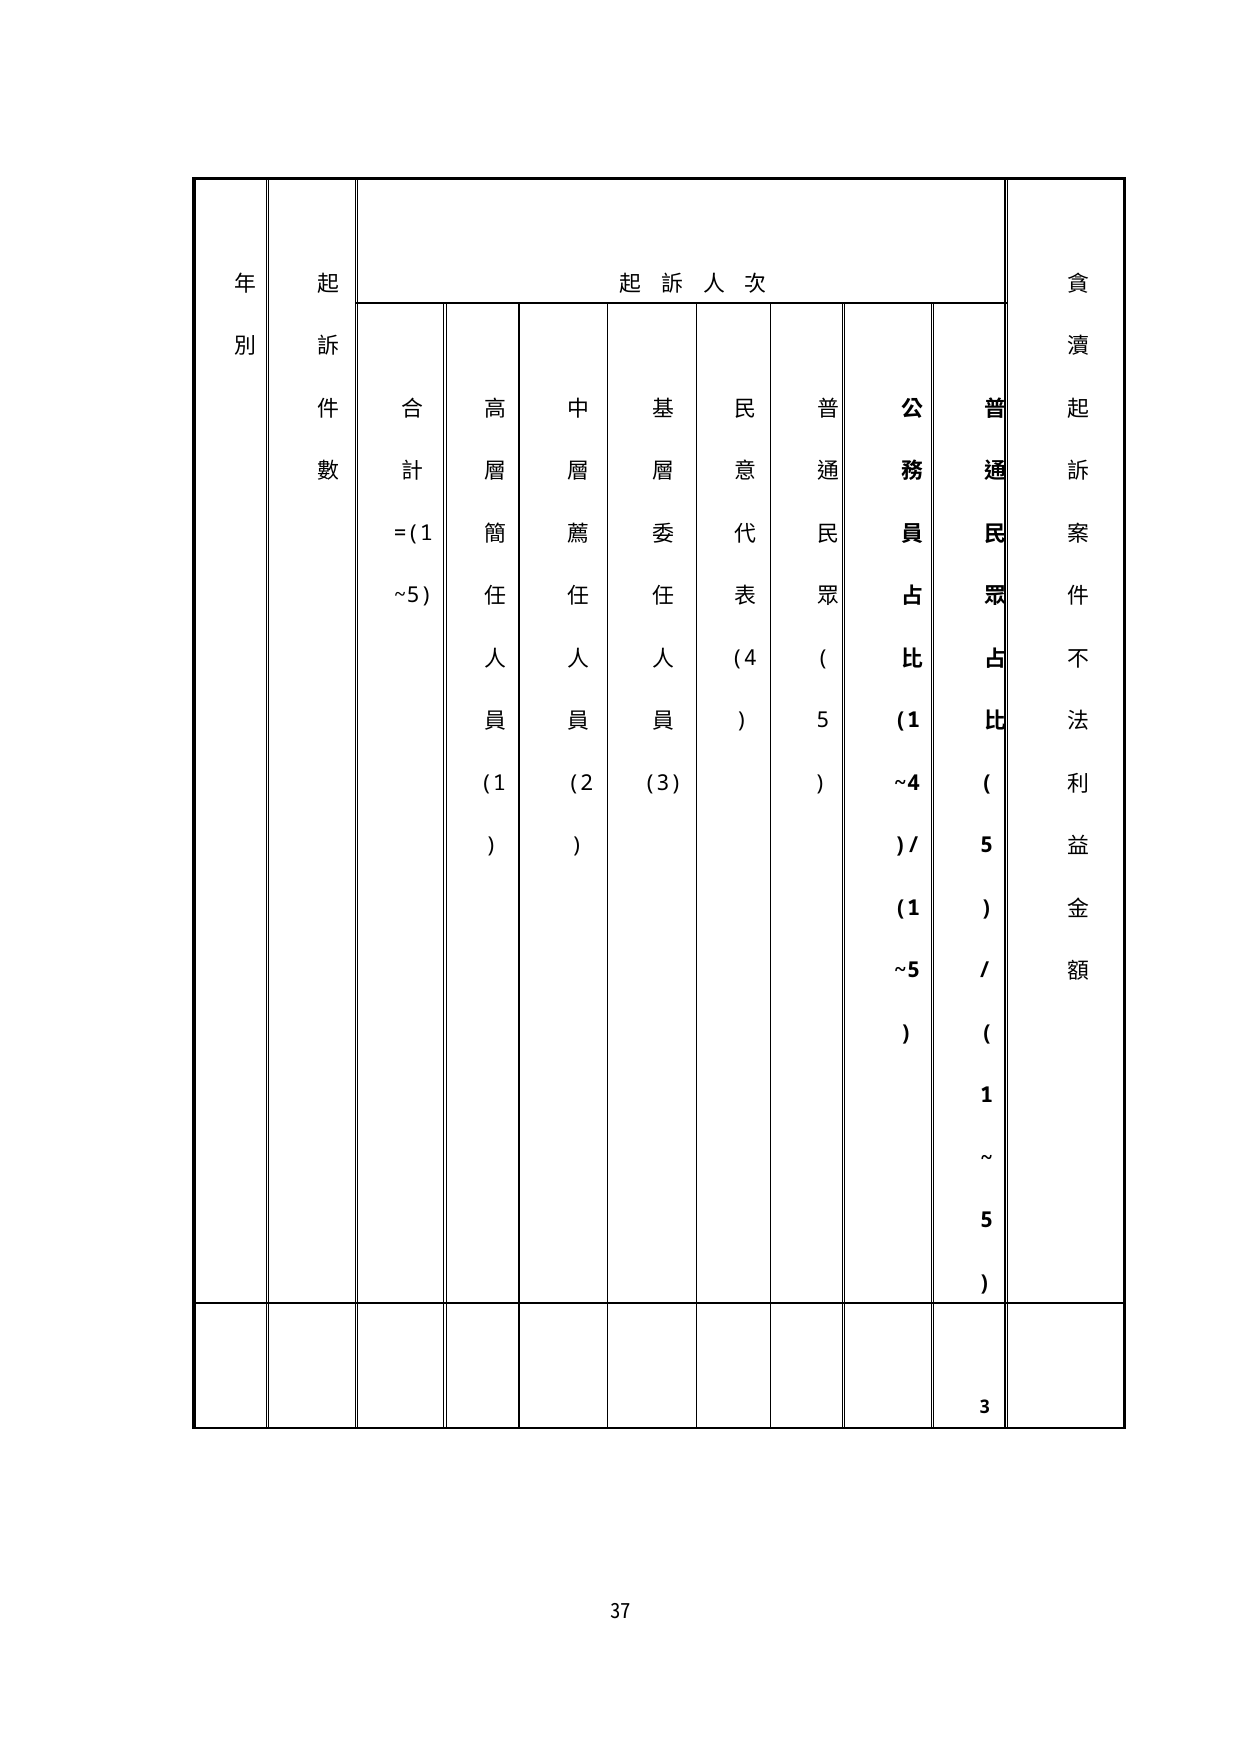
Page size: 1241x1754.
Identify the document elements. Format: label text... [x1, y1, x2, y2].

table_cell 3 [934, 1304, 1004, 1427]
table_cell 民意代表(4) [697, 304, 770, 1302]
table_header 起訴人次 [358, 180, 1004, 302]
table_cell [447, 1304, 518, 1427]
table_cell [196, 1304, 266, 1427]
table_cell [845, 1304, 931, 1427]
table_header 年別 [196, 180, 266, 1302]
table_cell 高層簡任人員(1) [447, 304, 518, 1302]
table_header 起訴件數 [269, 180, 355, 1302]
table_cell 中層薦任人員(2) [520, 304, 607, 1302]
table_cell [520, 1304, 607, 1427]
table_cell [608, 1304, 696, 1427]
table_cell [697, 1304, 770, 1427]
table_cell [358, 1304, 443, 1427]
table_cell [771, 1304, 842, 1427]
table_cell 普通民眾占比(5)/ (1~5) [934, 304, 1004, 1302]
table_cell 基層委任人員(3) [608, 304, 696, 1302]
table_cell 普通民眾(5) [771, 304, 842, 1302]
table_cell [1008, 1304, 1123, 1427]
table_header 貪瀆起訴案件不法利益金額 [1008, 180, 1123, 1302]
table_cell 公務員占比(1~4)/(1~5) [845, 304, 931, 1302]
table_cell 合計 =(1~5) [358, 304, 443, 1302]
table_cell [269, 1304, 355, 1427]
